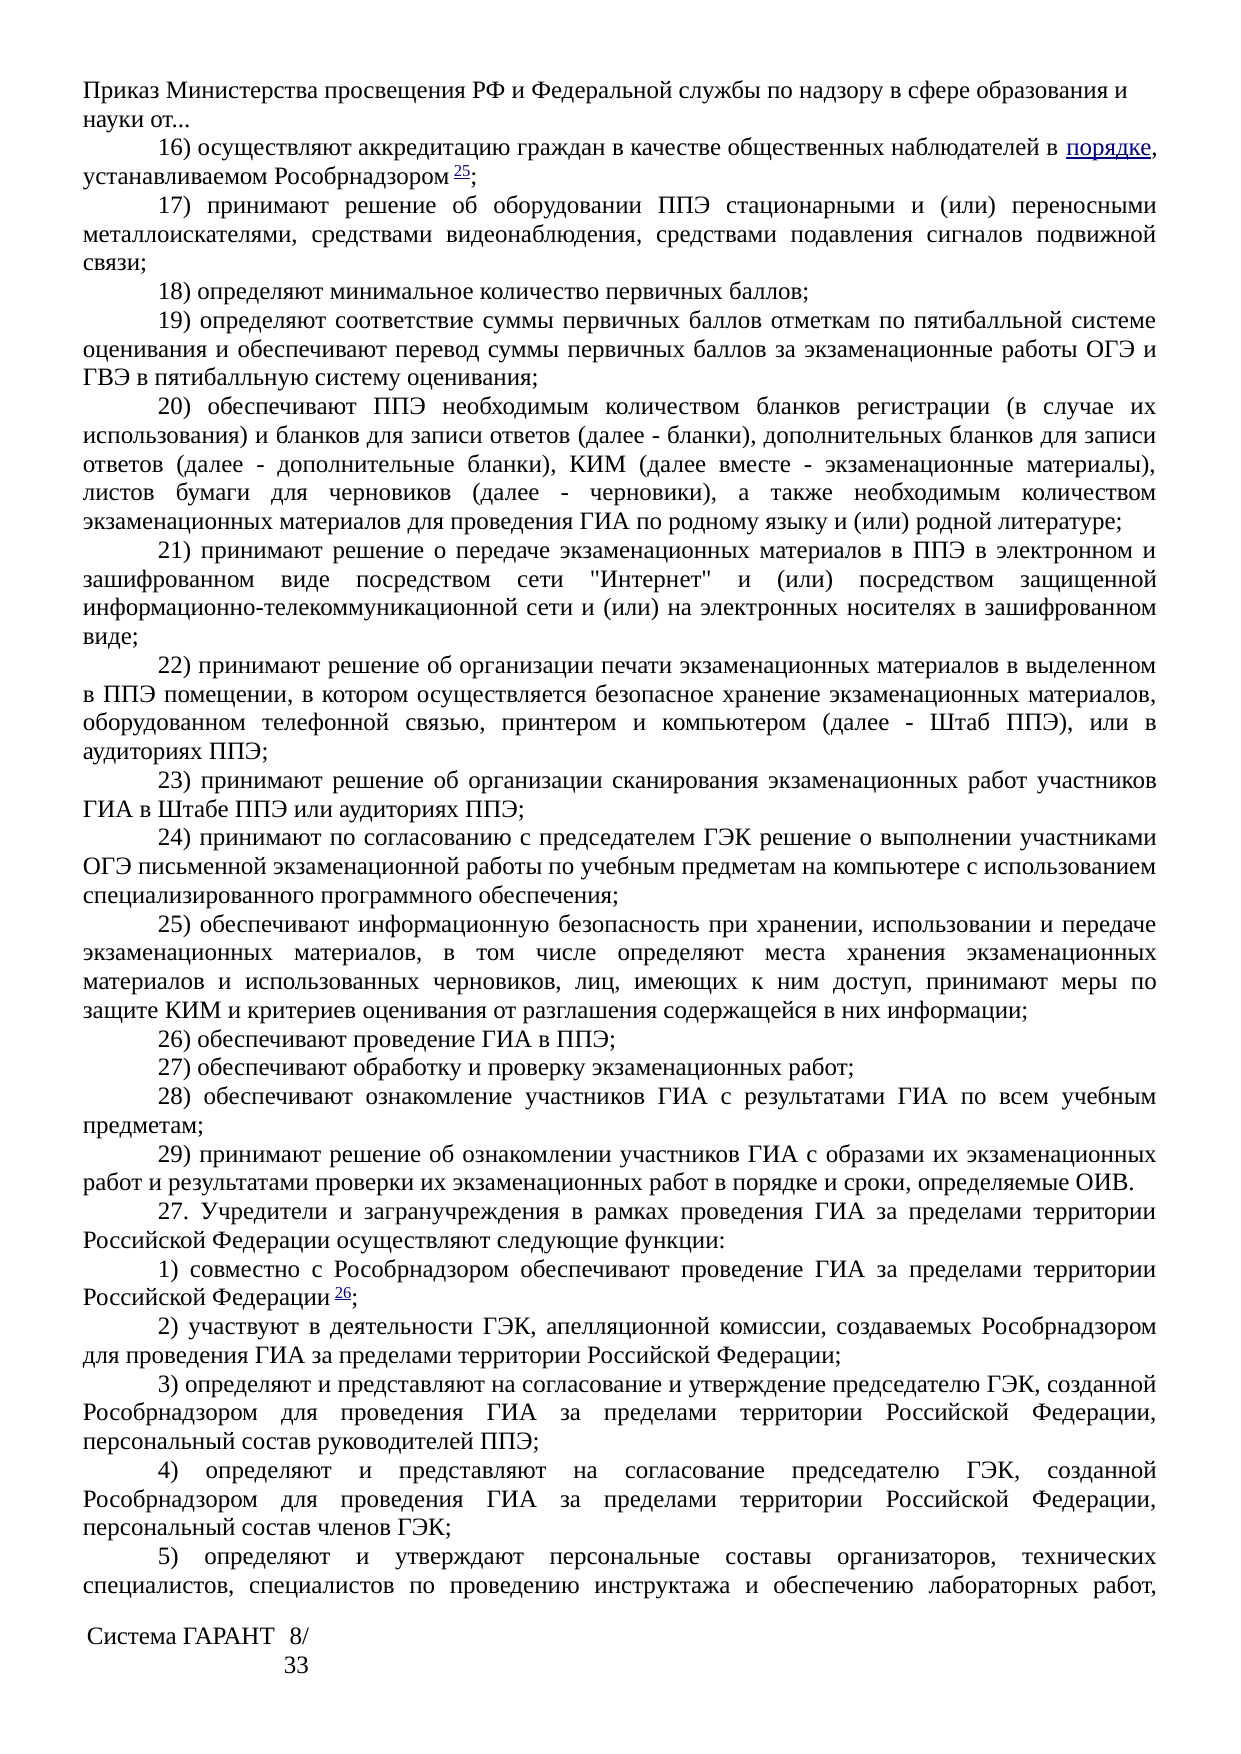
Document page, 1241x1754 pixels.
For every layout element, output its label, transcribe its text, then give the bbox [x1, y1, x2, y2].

text 5) определяют и утверждают персональные составы организаторов, технических специалистов, специалистов по проведению инструктажа и обеспечению лабораторных работ, [83, 1541, 1157, 1599]
text 4) определяют и представляют на согласование председателю ГЭК, созданной Рособрнадзором для проведения ГИА за пределами территории Российской Федерации, персональный состав членов ГЭК; [83, 1455, 1157, 1541]
text 29) принимают решение об ознакомлении участников ГИА с образами их экзаменационных работ и результатами проверки их экзаменационных работ в порядке и сроки, определяемые ОИВ. [83, 1139, 1157, 1196]
text 18) определяют минимальное количество первичных баллов; [83, 276, 1157, 305]
text 27. Учредители и загранучреждения в рамках проведения ГИА за пределами территории Российской Федерации осуществляют следующие функции: [83, 1196, 1157, 1254]
text 17) принимают решение об оборудовании ППЭ стационарными и (или) переносными металлоискателями, средствами видеонаблюдения, средствами подавления сигналов подвижной связи; [83, 190, 1157, 276]
text 3) определяют и представляют на согласование и утверждение председателю ГЭК, созданной Рособрнадзором для проведения ГИА за пределами территории Российской Федерации, персональный состав руководителей ППЭ; [83, 1369, 1157, 1455]
text 20) обеспечивают ППЭ необходимым количеством бланков регистрации (в случае их использования) и бланков для записи ответов (далее - бланки), дополнительных бланков для записи ответов (далее - дополнительные бланки), КИМ (далее вместе - экзаменационные материалы), листов бумаги для черновиков (далее - черновики), а также необходимым количеством экзаменационных материалов для проведения ГИА по родному языку и (или) родной литературе; [83, 391, 1157, 535]
text 16) осуществляют аккредитацию граждан в качестве общественных наблюдателей в порядке, устанавливаемом Рособрнадзором 25; [83, 132, 1157, 190]
text 1) совместно с Рособрнадзором обеспечивают проведение ГИА за пределами территории Российской Федерации 26; [83, 1254, 1157, 1311]
text 2) участвуют в деятельности ГЭК, апелляционной комиссии, создаваемых Рособрнадзором для проведения ГИА за пределами территории Российской Федерации; [83, 1311, 1157, 1369]
text 23) принимают решение об организации сканирования экзаменационных работ участников ГИА в Штабе ППЭ или аудиториях ППЭ; [83, 765, 1157, 822]
text 19) определяют соответствие суммы первичных баллов отметкам по пятибалльной системе оценивания и обеспечивают перевод суммы первичных баллов за экзаменационные работы ОГЭ и ГВЭ в пятибалльную систему оценивания; [83, 305, 1157, 391]
text 27) обеспечивают обработку и проверку экзаменационных работ; [83, 1052, 1157, 1081]
text 28) обеспечивают ознакомление участников ГИА с результатами ГИА по всем учебным предметам; [83, 1081, 1157, 1139]
text 21) принимают решение о передаче экзаменационных материалов в ППЭ в электронном и зашифрованном виде посредством сети "Интернет" и (или) посредством защищенной информационно-телекоммуникационной сети и (или) на электронных носителях в зашифрованном виде; [83, 535, 1157, 650]
text 22) принимают решение об организации печати экзаменационных материалов в выделенном в ППЭ помещении, в котором осуществляется безопасное хранение экзаменационных материалов, оборудованном телефонной связью, принтером и компьютером (далее - Штаб ППЭ), или в аудиториях ППЭ; [83, 650, 1157, 765]
text 25) обеспечивают информационную безопасность при хранении, использовании и передаче экзаменационных материалов, в том числе определяют места хранения экзаменационных материалов и использованных черновиков, лиц, имеющих к ним доступ, принимают меры по защите КИМ и критериев оценивания от разглашения содержащейся в них информации; [83, 909, 1157, 1024]
text 26) обеспечивают проведение ГИА в ППЭ; [83, 1024, 1157, 1052]
text 24) принимают по согласованию с председателем ГЭК решение о выполнении участниками ОГЭ письменной экзаменационной работы по учебным предметам на компьютере с использованием специализированного программного обеспечения; [83, 822, 1157, 909]
